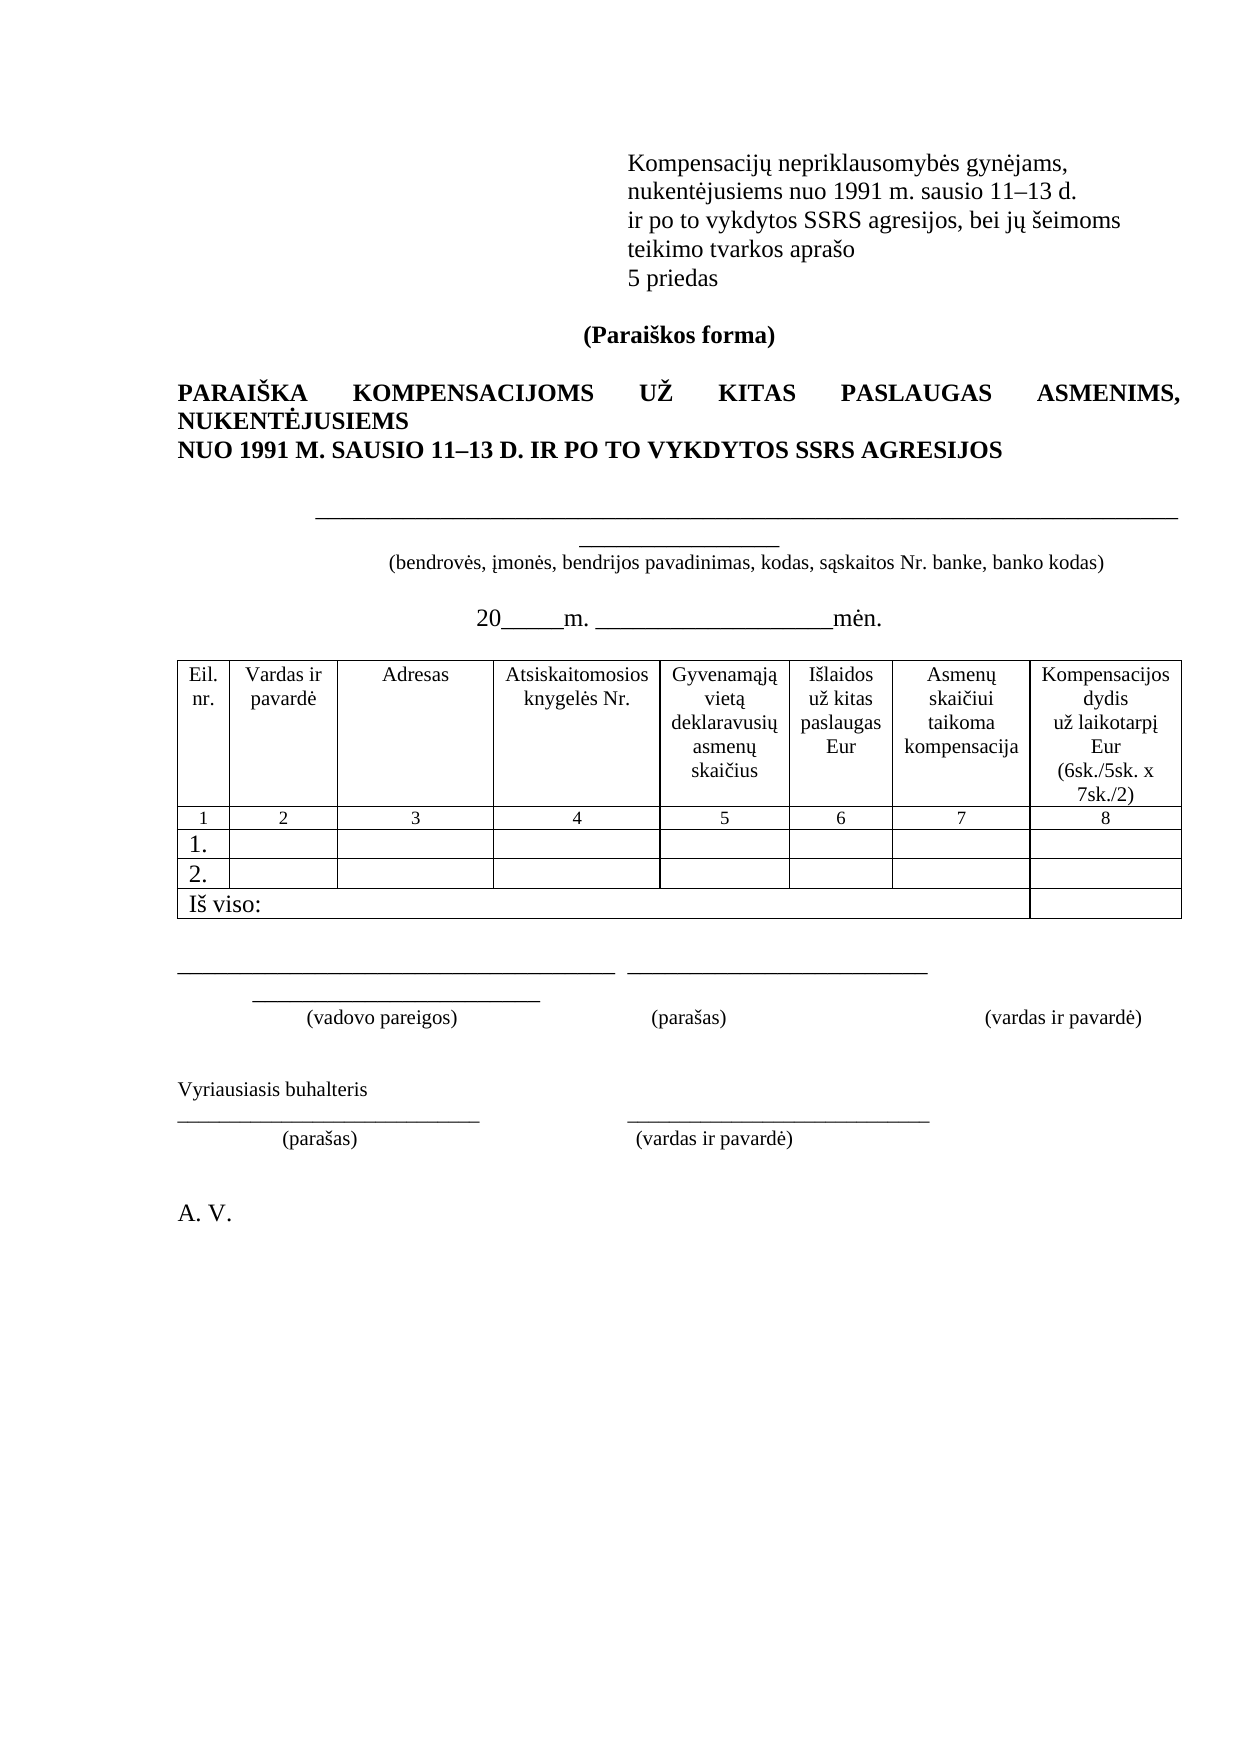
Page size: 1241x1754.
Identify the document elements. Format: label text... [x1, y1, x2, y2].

text Vyriausiasis buhalteris [177, 1077, 1181, 1101]
table_cell [893, 830, 1029, 858]
text (vadovo pareigos) (parašas) (vardas ir pavardė) [177, 1005, 1181, 1029]
table_cell 3 [338, 807, 493, 828]
table_header Adresas [338, 661, 493, 806]
text 20_____m. ___________________mėn. [177, 603, 1181, 632]
table_cell [661, 859, 789, 888]
text Kompensacijų nepriklausomybės gynėjams, [627, 148, 1181, 176]
table_cell [230, 859, 337, 888]
table_header Kompensacijos dydis už laikotarpį Eur (6sk./5sk. x 7sk./2) [1031, 661, 1181, 806]
table_header Gyvenamąją vietą deklaravusių asmenų skaičius [661, 661, 789, 806]
table_header Eil. nr. [178, 661, 229, 806]
text nukentėjusiems nuo 1991 m. sausio 11–13 d. [627, 176, 1181, 205]
table_cell Iš viso: [178, 889, 1029, 918]
table_cell [338, 859, 493, 888]
text teikimo tvarkos aprašo [627, 234, 1181, 263]
table_cell [1031, 830, 1181, 858]
table_cell [494, 859, 659, 888]
table_cell [790, 830, 892, 858]
table_cell [893, 859, 1029, 888]
text 5 priedas [627, 263, 1181, 291]
text (parašas) (vardas ir pavardė) [177, 1125, 1181, 1149]
text (Paraiškos forma) [177, 320, 1181, 349]
table_cell [1031, 889, 1181, 918]
table_cell 6 [790, 807, 892, 828]
text ___________________________________ ________________________ _______________________ [177, 948, 1181, 1005]
table_header Atsiskaitomosios knygelės Nr. [494, 661, 659, 806]
text _____________________________________________________________________________________ [177, 493, 1181, 550]
table_cell [230, 830, 337, 858]
table_cell 1. [178, 830, 229, 858]
table_header Asmenų skaičiui taikoma kompensacija [893, 661, 1029, 806]
table_cell [494, 830, 659, 858]
table_cell 2. [178, 859, 229, 888]
text (bendrovės, įmonės, bendrijos pavadinimas, kodas, sąskaitos Nr. banke, banko kodas) [177, 550, 1181, 574]
table_cell [790, 859, 892, 888]
table_header Išlaidos už kitas paslaugas Eur [790, 661, 892, 806]
text nuo 1991 m. sausio 11–13 d. ir po to vykdytos ssrs agresijos [177, 435, 1181, 464]
table_cell 5 [661, 807, 789, 828]
text A. V. [177, 1198, 1181, 1226]
table_cell 1 [178, 807, 229, 828]
text ir po to vykdytos SSRS agresijos, bei jų šeimoms [627, 205, 1181, 234]
table_cell 7 [893, 807, 1029, 828]
table_header Vardas ir pavardė [230, 661, 337, 806]
table_cell 2 [230, 807, 337, 828]
table_cell [338, 830, 493, 858]
table_cell [661, 830, 789, 858]
table_cell 8 [1031, 807, 1181, 828]
table_cell [1031, 859, 1181, 888]
table_cell 4 [494, 807, 659, 828]
text _____________________________ _____________________________ [177, 1101, 1181, 1125]
text Paraiška kompensacijoms už kitas paslaugas asmenims, nukentėjusiems [177, 378, 1181, 435]
